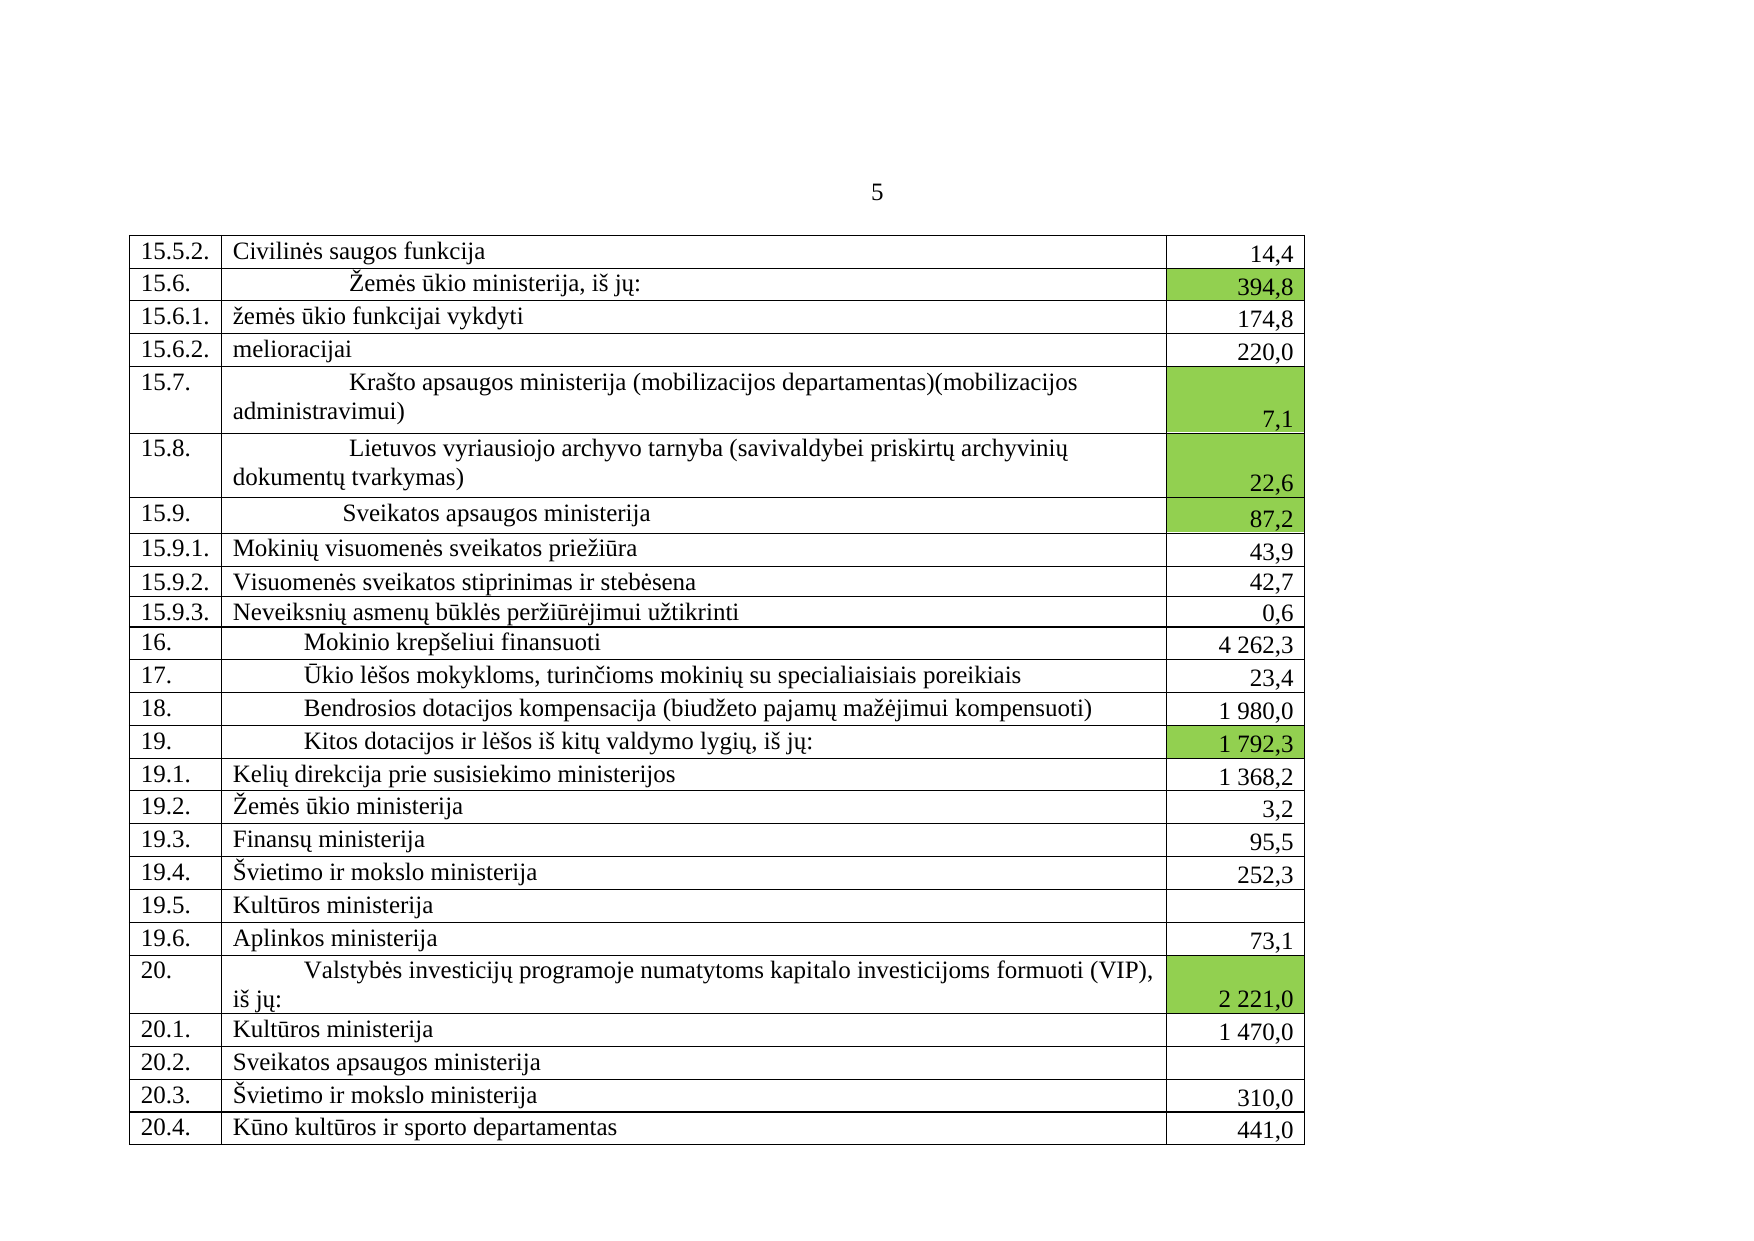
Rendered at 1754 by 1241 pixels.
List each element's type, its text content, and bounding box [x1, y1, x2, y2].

table_cell 15.8. [130, 434, 221, 497]
table_cell Kultūros ministerija [222, 1014, 1166, 1046]
table_cell 22,6 [1167, 434, 1304, 497]
table_cell 4 262,3 [1167, 628, 1304, 659]
table_cell 19.5. [130, 890, 221, 922]
table_cell 19.4. [130, 857, 221, 889]
table_cell žemės ūkio funkcijai vykdyti [222, 301, 1166, 333]
table_cell Neveiksnių asmenų būklės peržiūrėjimui užtikrinti [222, 597, 1166, 626]
table_cell 2 221,0 [1167, 956, 1304, 1013]
table_cell 19. [130, 726, 221, 758]
table_cell Valstybės investicijų programoje numatytoms kapitalo investicijoms formuoti (VIP), iš jų: [222, 956, 1166, 1013]
table_cell 42,7 [1167, 567, 1304, 596]
table_cell [1167, 1047, 1304, 1079]
table_cell 43,9 [1167, 534, 1304, 566]
table_cell 95,5 [1167, 824, 1304, 856]
table_cell 19.6. [130, 923, 221, 954]
table_cell Civilinės saugos funkcija [222, 236, 1166, 267]
table_cell 15.9. [130, 498, 221, 532]
table_cell Bendrosios dotacijos kompensacija (biudžeto pajamų mažėjimui kompensuoti) [222, 693, 1166, 725]
table_cell 14,4 [1167, 236, 1304, 267]
table_cell [1167, 890, 1304, 922]
table_cell 1 980,0 [1167, 693, 1304, 725]
table_cell 17. [130, 660, 221, 692]
table_cell 15.6. [130, 269, 221, 300]
table_cell 23,4 [1167, 660, 1304, 692]
table_cell 19.2. [130, 791, 221, 823]
table_cell 19.1. [130, 759, 221, 790]
table_cell 15.7. [130, 367, 221, 432]
table_cell Mokinio krepšeliui finansuoti [222, 628, 1166, 659]
table_cell 1 368,2 [1167, 759, 1304, 790]
table_cell 19.3. [130, 824, 221, 856]
table_cell Sveikatos apsaugos ministerija [222, 1047, 1166, 1079]
table_cell 20.3. [130, 1080, 221, 1111]
table_cell 20.1. [130, 1014, 221, 1046]
table_cell 73,1 [1167, 923, 1304, 954]
table_cell Kelių direkcija prie susisiekimo ministerijos [222, 759, 1166, 790]
table_cell 18. [130, 693, 221, 725]
table_cell Kitos dotacijos ir lėšos iš kitų valdymo lygių, iš jų: [222, 726, 1166, 758]
table_cell 15.6.2. [130, 334, 221, 366]
table_cell 252,3 [1167, 857, 1304, 889]
table_cell 15.6.1. [130, 301, 221, 333]
table_cell Kultūros ministerija [222, 890, 1166, 922]
table_cell Ūkio lėšos mokykloms, turinčioms mokinių su specialiaisiais poreikiais [222, 660, 1166, 692]
table_cell Mokinių visuomenės sveikatos priežiūra [222, 534, 1166, 566]
table_cell 20.4. [130, 1113, 221, 1144]
table_cell 174,8 [1167, 301, 1304, 333]
table_cell 87,2 [1167, 498, 1304, 532]
table_cell 16. [130, 628, 221, 659]
table_cell 3,2 [1167, 791, 1304, 823]
table_cell 441,0 [1167, 1113, 1304, 1144]
table_cell 7,1 [1167, 367, 1304, 432]
table_cell Krašto apsaugos ministerija (mobilizacijos departamentas)(mobilizacijos administravimui) [222, 367, 1166, 432]
table_cell 1 792,3 [1167, 726, 1304, 758]
table_cell Finansų ministerija [222, 824, 1166, 856]
table_cell Aplinkos ministerija [222, 923, 1166, 954]
table_cell Švietimo ir mokslo ministerija [222, 1080, 1166, 1111]
table_cell 15.5.2. [130, 236, 221, 267]
table_cell 15.9.3. [130, 597, 221, 626]
table_cell 310,0 [1167, 1080, 1304, 1111]
table_cell Kūno kultūros ir sporto departamentas [222, 1113, 1166, 1144]
table_cell 0,6 [1167, 597, 1304, 626]
table_cell 220,0 [1167, 334, 1304, 366]
table_cell Žemės ūkio ministerija [222, 791, 1166, 823]
table_cell 15.9.2. [130, 567, 221, 596]
table_cell Visuomenės sveikatos stiprinimas ir stebėsena [222, 567, 1166, 596]
table_cell Žemės ūkio ministerija, iš jų: [222, 269, 1166, 300]
table_cell melioracijai [222, 334, 1166, 366]
table_cell 1 470,0 [1167, 1014, 1304, 1046]
table_cell 394,8 [1167, 269, 1304, 300]
table_cell 20.2. [130, 1047, 221, 1079]
table_cell Švietimo ir mokslo ministerija [222, 857, 1166, 889]
table_cell 15.9.1. [130, 534, 221, 566]
table_cell 20. [130, 956, 221, 1013]
table_cell Lietuvos vyriausiojo archyvo tarnyba (savivaldybei priskirtų archyvinių dokumentų tvarkymas) [222, 434, 1166, 497]
table_cell Sveikatos apsaugos ministerija [222, 498, 1166, 532]
